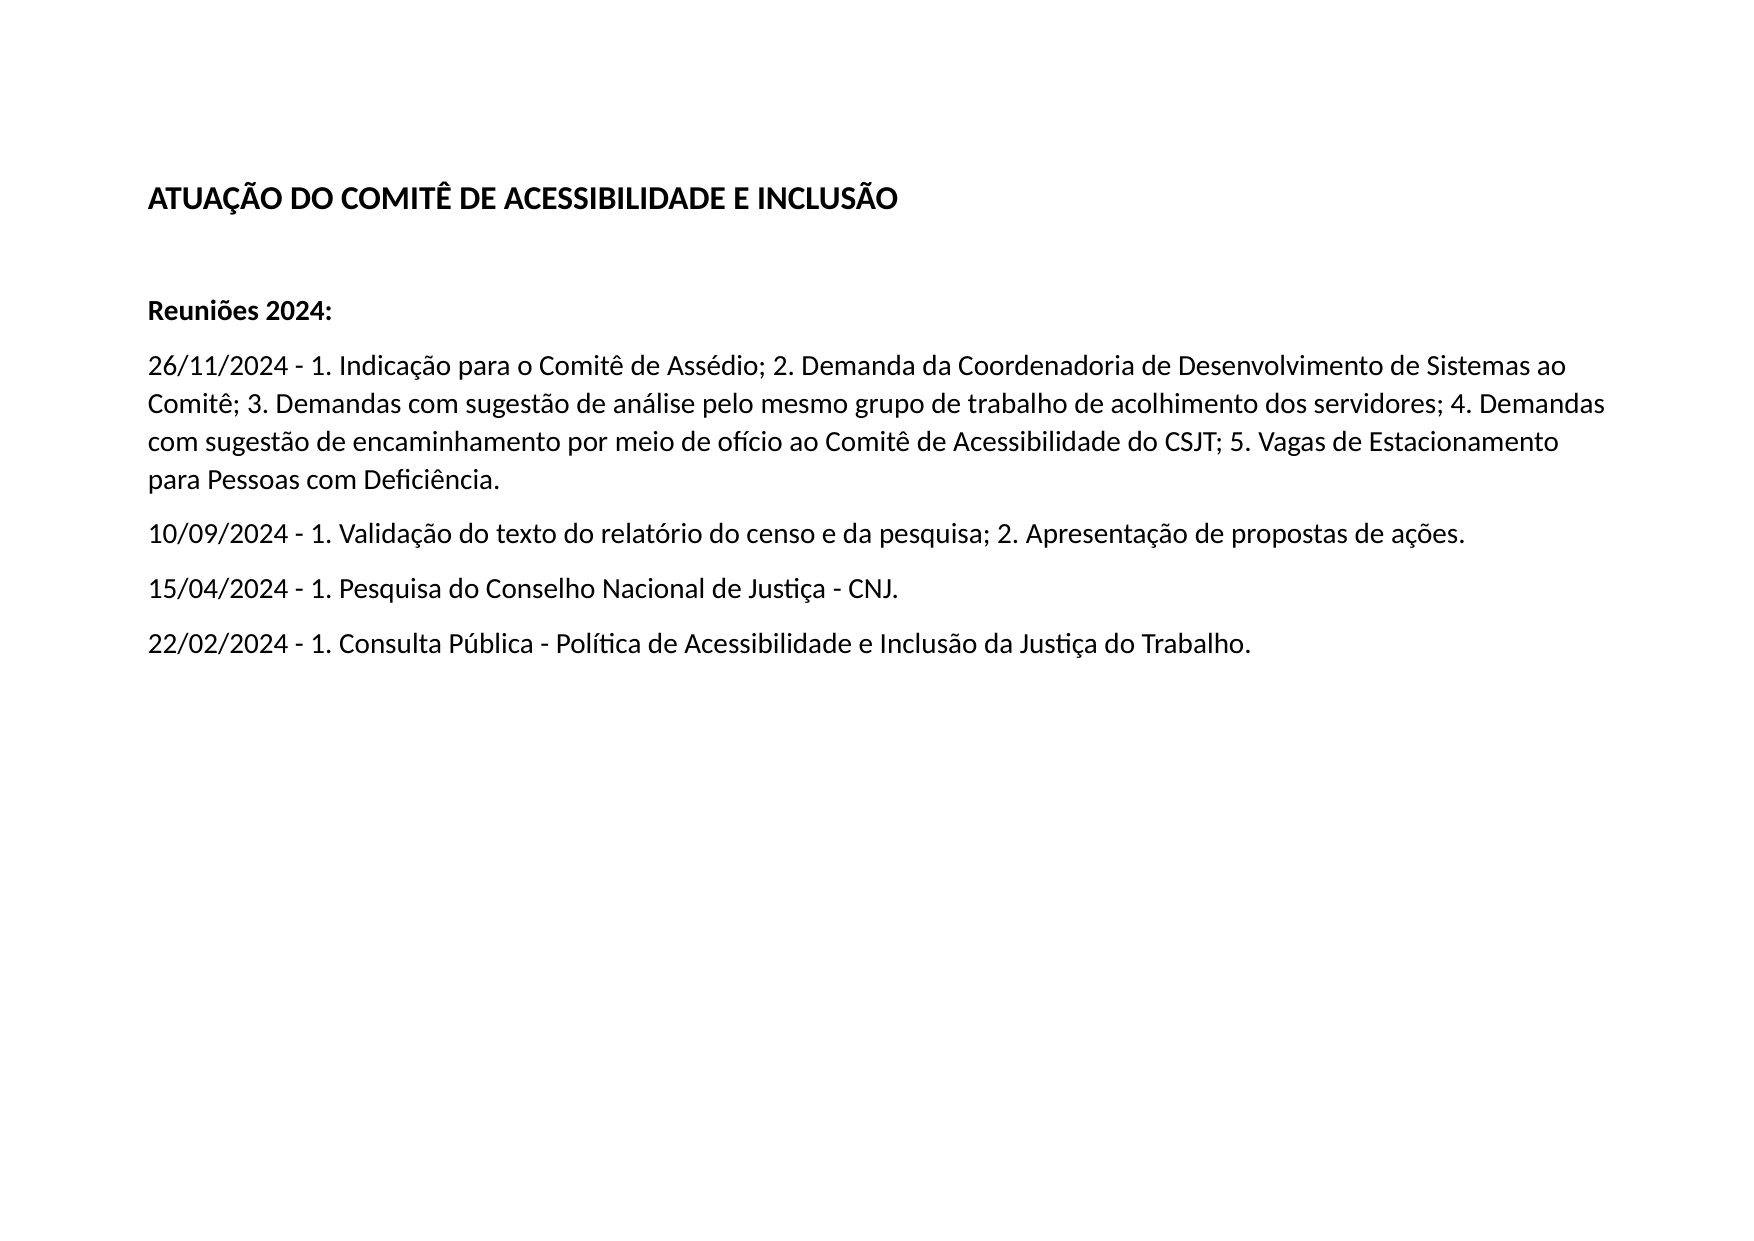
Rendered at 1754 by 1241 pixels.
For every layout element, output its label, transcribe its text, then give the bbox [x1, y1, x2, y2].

text 15/04/2024 - 1. Pesquisa do Conselho Nacional de Justiça - CNJ. [148, 570, 1606, 606]
text Reuniões 2024: [148, 292, 1606, 328]
text 22/02/2024 - 1. Consulta Pública - Política de Acessibilidade e Inclusão da Justiça do Trabalho. [148, 625, 1606, 661]
text 10/09/2024 - 1. Validação do texto do relatório do censo e da pesquisa; 2. Apresentação de propostas de ações. [148, 516, 1606, 551]
text ATUAÇÃO DO COMITÊ DE ACESSIBILIDADE E INCLUSÃO [148, 177, 1606, 218]
text 26/11/2024 - 1. Indicação para o Comitê de Assédio; 2. Demanda da Coordenadoria de Desenvolvimento de Sistemas ao Comitê; 3. Demandas com sugestão de análise pelo mesmo grupo de trabalho de acolhimento dos servidores; 4. Demandas com sugestão de encaminhamento por meio de ofício ao Comitê de Acessibilidade do CSJT; 5. Vagas de Estacionamento para Pessoas com Deficiência. [148, 347, 1606, 496]
